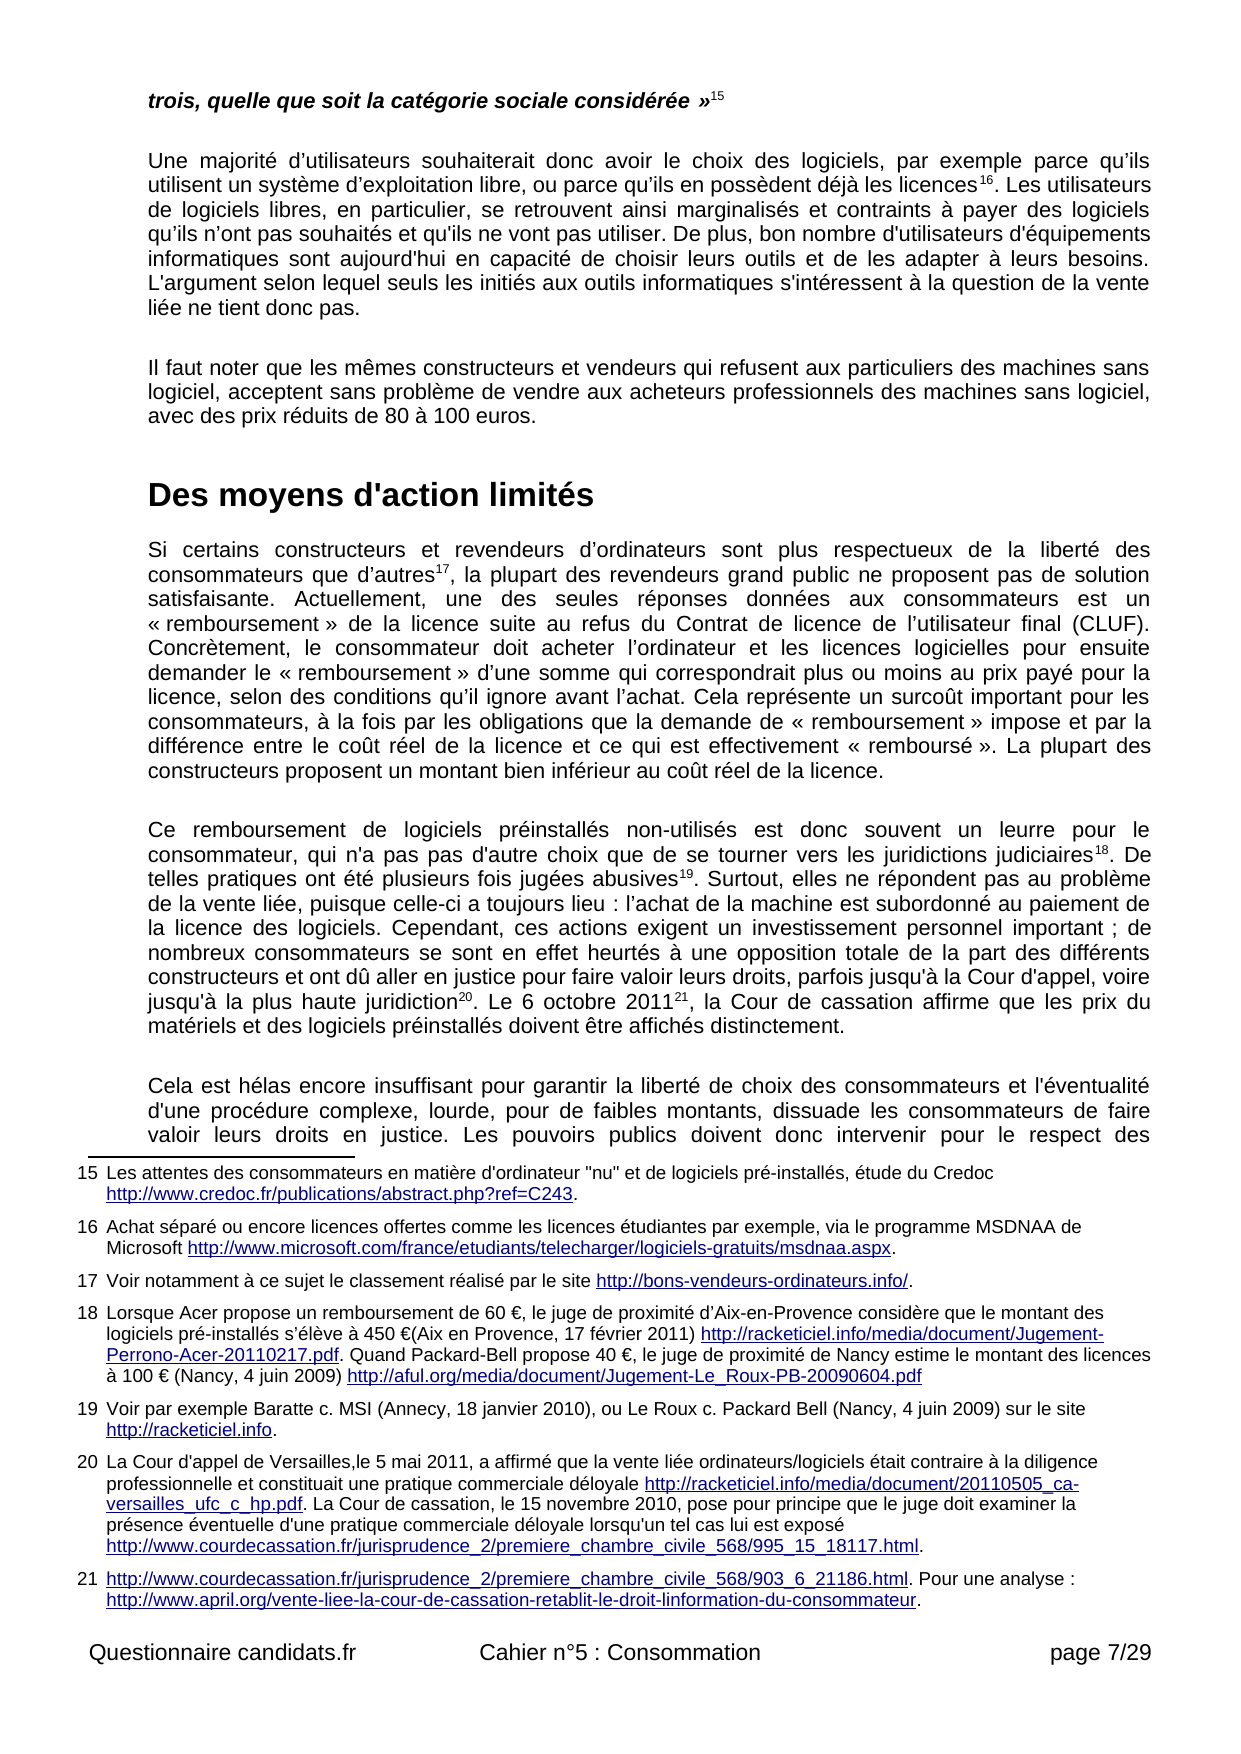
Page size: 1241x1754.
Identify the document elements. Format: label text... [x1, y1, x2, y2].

text trois, quelle que soit la catégorie sociale considérée » [148, 88, 1152, 113]
text Les attentes des consommateurs en matière d'ordinateur "nu" et de logiciels pré-installés, étude du Credoc http://www.credoc.fr/publications/abstract.php?ref=C243. [77, 1163, 1152, 1205]
text Si certains constructeurs et revendeurs d’ordinateurs sont plus respectueux de la liberté des consommateurs que d’autres, la plupart des revendeurs grand public ne proposent pas de solution satisfaisante. Actuellement, une des seules réponses données aux consommateurs est un « remboursement » de la licence suite au refus du Contrat de licence de l’utilisateur final (CLUF). Concrètement, le consommateur doit acheter l’ordinateur et les licences logicielles pour ensuite demander le « remboursement » d’une somme qui correspondrait plus ou moins au prix payé pour la licence, selon des conditions qu’il ignore avant l’achat. Cela représente un surcoût important pour les consommateurs, à la fois par les obligations que la demande de « remboursement » impose et par la différence entre le coût réel de la licence et ce qui est effectivement « remboursé ». La plupart des constructeurs proposent un montant bien inférieur au coût réel de la licence. [148, 538, 1152, 783]
text http://www.courdecassation.fr/jurisprudence_2/premiere_chambre_civile_568/903_6_21186.html. Pour une analyse : http://www.april.org/vente-liee-la-cour-de-cassation-retablit-le-droit-linformation-du-consommateur. [77, 1568, 1152, 1610]
text Il faut noter que les mêmes constructeurs et vendeurs qui refusent aux particuliers des machines sans logiciel, acceptent sans problème de vendre aux acheteurs professionnels des machines sans logiciel, avec des prix réduits de 80 à 100 euros. [148, 355, 1152, 429]
text Cela est hélas encore insuffisant pour garantir la liberté de choix des consommateurs et l'éventualité d'une procédure complexe, lourde, pour de faibles montants, dissuade les consommateurs de faire valoir leurs droits en justice. Les pouvoirs publics doivent donc intervenir pour le respect des [148, 1074, 1152, 1147]
text Achat séparé ou encore licences offertes comme les licences étudiantes par exemple, via le programme MSDNAA de Microsoft http://www.microsoft.com/france/etudiants/telecharger/logiciels-gratuits/msdnaa.aspx. [77, 1216, 1152, 1258]
text Ce remboursement de logiciels préinstallés non-utilisés est donc souvent un leurre pour le consommateur, qui n'a pas pas d'autre choix que de se tourner vers les juridictions judiciaires. De telles pratiques ont été plusieurs fois jugées abusives. Surtout, elles ne répondent pas au problème de la vente liée, puisque celle-ci a toujours lieu : l’achat de la machine est subordonné au paiement de la licence des logiciels. Cependant, ces actions exigent un investissement personnel important ; de nombreux consommateurs se sont en effet heurtés à une opposition totale de la part des différents constructeurs et ont dû aller en justice pour faire valoir leurs droits, parfois jusqu'à la Cour d'appel, voire jusqu'à la plus haute juridiction. Le 6 octobre 2011, la Cour de cassation affirme que les prix du matériels et des logiciels préinstallés doivent être affichés distinctement. [148, 818, 1152, 1038]
text Voir notamment à ce sujet le classement réalisé par le site http://bons-vendeurs-ordinateurs.info/. [77, 1270, 1152, 1291]
text Voir par exemple Baratte c. MSI (Annecy, 18 janvier 2010), ou Le Roux c. Packard Bell (Nancy, 4 juin 2009) sur le site http://racketiciel.info. [77, 1398, 1152, 1440]
text Lorsque Acer propose un remboursement de 60 €, le juge de proximité d’Aix-en-Provence considère que le montant des logiciels pré-installés s’élève à 450 €(Aix en Provence, 17 février 2011) http://racketiciel.info/media/document/Jugement-Perrono-Acer-20110217.pdf. Quand Packard-Bell propose 40 €, le juge de proximité de Nancy estime le montant des licences à 100 € (Nancy, 4 juin 2009) http://aful.org/media/document/Jugement-Le_Roux-PB-20090604.pdf [77, 1303, 1152, 1387]
text La Cour d'appel de Versailles,le 5 mai 2011, a affirmé que la vente liée ordinateurs/logiciels était contraire à la diligence professionnelle et constituait une pratique commerciale déloyale http://racketiciel.info/media/document/20110505_ca-versailles_ufc_c_hp.pdf. La Cour de cassation, le 15 novembre 2010, pose pour principe que le juge doit examiner la présence éventuelle d'une pratique commerciale déloyale lorsqu'un tel cas lui est exposé http://www.courdecassation.fr/jurisprudence_2/premiere_chambre_civile_568/995_15_18117.html. [77, 1452, 1152, 1557]
text Une majorité d’utilisateurs souhaiterait donc avoir le choix des logiciels, par exemple parce qu’ils utilisent un système d’exploitation libre, ou parce qu’ils en possèdent déjà les licences. Les utilisateurs de logiciels libres, en particulier, se retrouvent ainsi marginalisés et contraints à payer des logiciels qu’ils n’ont pas souhaités et qu'ils ne vont pas utiliser. De plus, bon nombre d'utilisateurs d'équipements informatiques sont aujourd'hui en capacité de choisir leurs outils et de les adapter à leurs besoins. L'argument selon lequel seuls les initiés aux outils informatiques s'intéressent à la question de la vente liée ne tient donc pas. [148, 148, 1152, 320]
subtitle Des moyens d'action limités [148, 476, 1152, 514]
